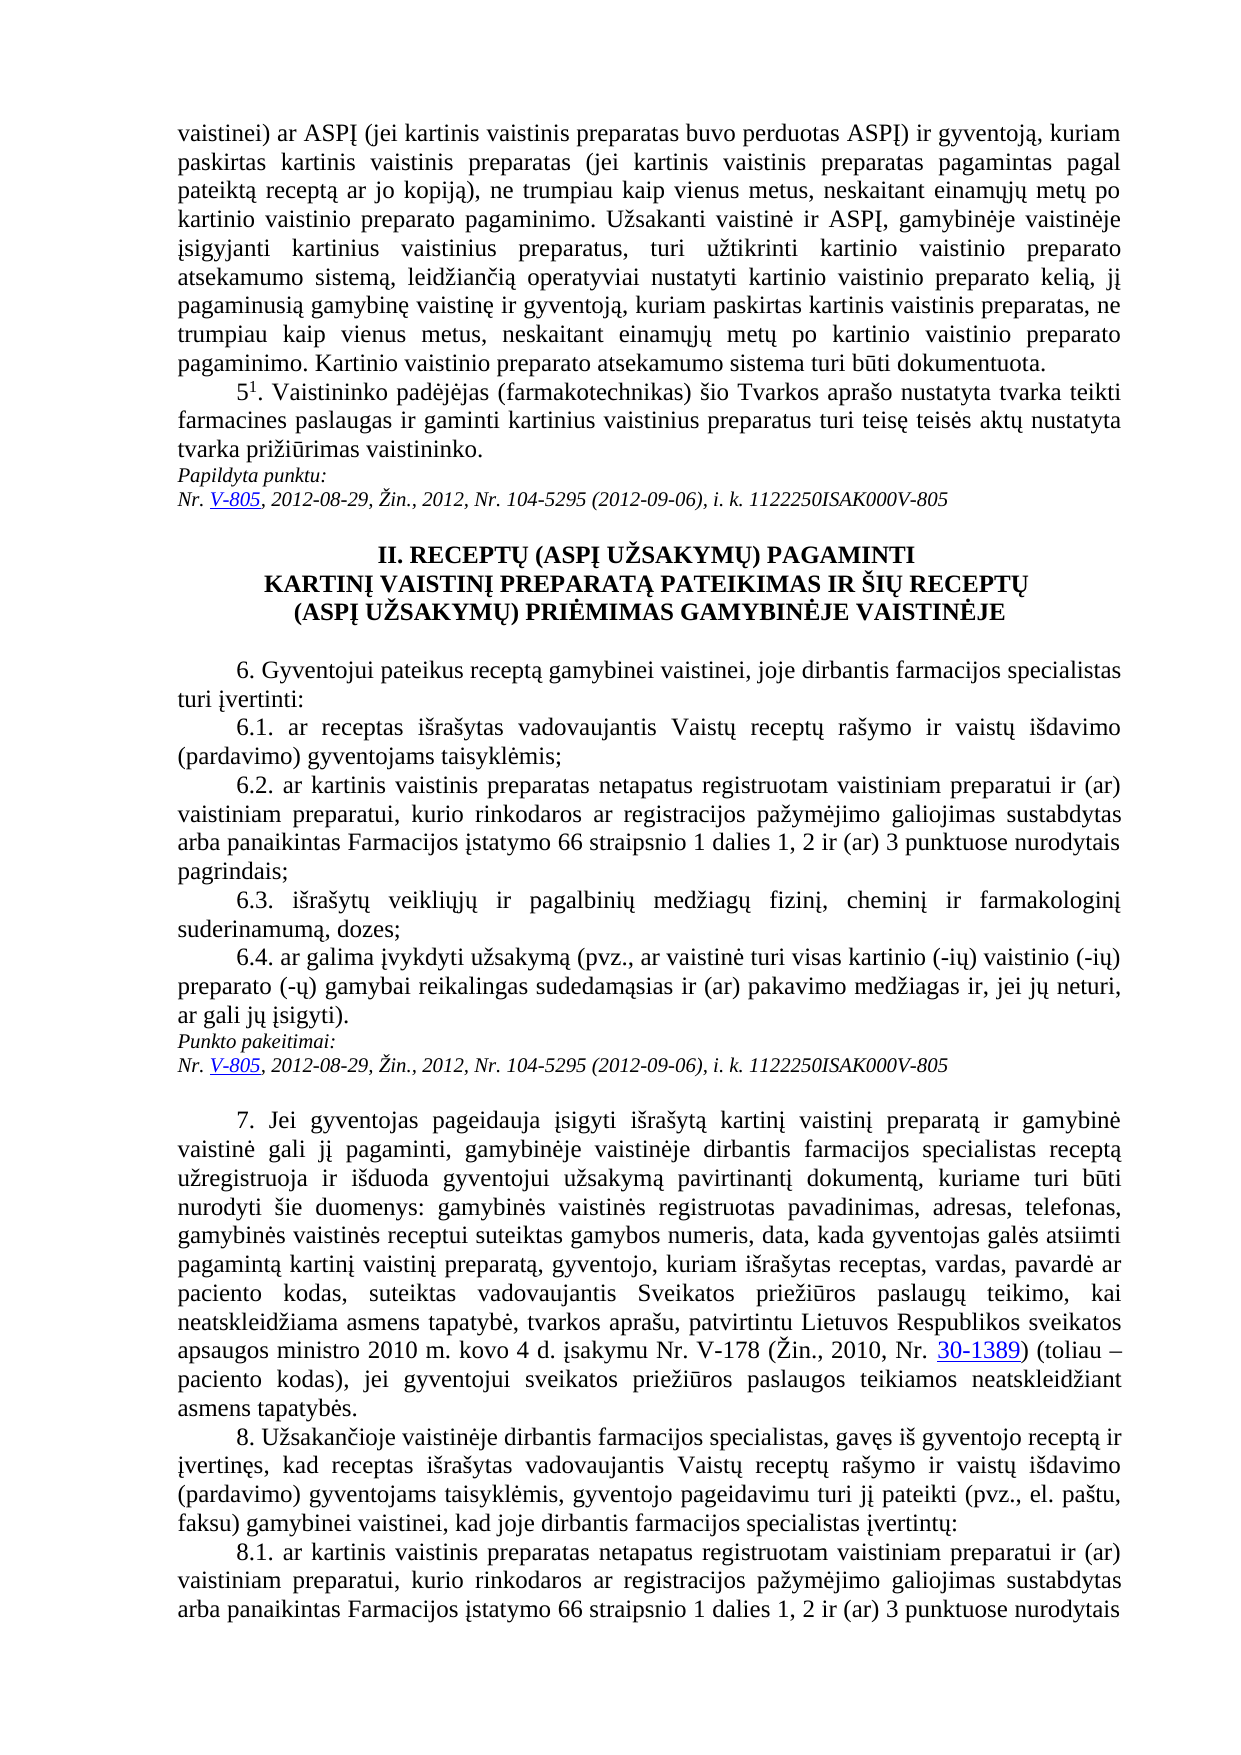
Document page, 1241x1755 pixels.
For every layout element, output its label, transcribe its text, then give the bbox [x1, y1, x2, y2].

text 8.1. ar kartinis vaistinis preparatas netapatus registruotam vaistiniam preparatui ir (ar) vaistiniam preparatui, kurio rinkodaros ar registracijos pažymėjimo galiojimas sustabdytas arba panaikintas Farmacijos įstatymo 66 straipsnio 1 dalies 1, 2 ir (ar) 3 punktuose nurodytais [177, 1537, 1122, 1623]
text Papildyta punktu: [177, 463, 1122, 487]
text 6.2. ar kartinis vaistinis preparatas netapatus registruotam vaistiniam preparatui ir (ar) vaistiniam preparatui, kurio rinkodaros ar registracijos pažymėjimo galiojimas sustabdytas arba panaikintas Farmacijos įstatymo 66 straipsnio 1 dalies 1, 2 ir (ar) 3 punktuose nurodytais pagrindais; [177, 770, 1122, 885]
text Nr. V-805, 2012-08-29, Žin., 2012, Nr. 104-5295 (2012-09-06), i. k. 1122250ISAK000V-805 [177, 487, 1122, 511]
text 6.4. ar galima įvykdyti užsakymą (pvz., ar vaistinė turi visas kartinio (-ių) vaistinio (-ių) preparato (-ų) gamybai reikalingas sudedamąsias ir (ar) pakavimo medžiagas ir, jei jų neturi, ar gali jų įsigyti). [177, 942, 1122, 1029]
text Punkto pakeitimai: [177, 1029, 1122, 1053]
text vaistinei) ar ASPĮ (jei kartinis vaistinis preparatas buvo perduotas ASPĮ) ir gyventoją, kuriam paskirtas kartinis vaistinis preparatas (jei kartinis vaistinis preparatas pagamintas pagal pateiktą receptą ar jo kopiją), ne trumpiau kaip vienus metus, neskaitant einamųjų metų po kartinio vaistinio preparato pagaminimo. Užsakanti vaistinė ir ASPĮ, gamybinėje vaistinėje įsigyjanti kartinius vaistinius preparatus, turi užtikrinti kartinio vaistinio preparato atsekamumo sistemą, leidžiančią operatyviai nustatyti kartinio vaistinio preparato kelią, jį pagaminusią gamybinę vaistinę ir gyventoją, kuriam paskirtas kartinis vaistinis preparatas, ne trumpiau kaip vienus metus, neskaitant einamųjų metų po kartinio vaistinio preparato pagaminimo. Kartinio vaistinio preparato atsekamumo sistema turi būti dokumentuota. [177, 118, 1122, 377]
text 6.3. išrašytų veikliųjų ir pagalbinių medžiagų fizinį, cheminį ir farmakologinį suderinamumą, dozes; [177, 885, 1122, 942]
text Nr. V-805, 2012-08-29, Žin., 2012, Nr. 104-5295 (2012-09-06), i. k. 1122250ISAK000V-805 [177, 1053, 1122, 1077]
text 6. Gyventojui pateikus receptą gamybinei vaistinei, joje dirbantis farmacijos specialistas turi įvertinti: [177, 655, 1122, 712]
text 8. Užsakančioje vaistinėje dirbantis farmacijos specialistas, gavęs iš gyventojo receptą ir įvertinęs, kad receptas išrašytas vadovaujantis Vaistų receptų rašymo ir vaistų išdavimo (pardavimo) gyventojams taisyklėmis, gyventojo pageidavimu turi jį pateikti (pvz., el. paštu, faksu) gamybinei vaistinei, kad joje dirbantis farmacijos specialistas įvertintų: [177, 1422, 1122, 1537]
text 51. Vaistininko padėjėjas (farmakotechnikas) šio Tvarkos aprašo nustatyta tvarka teikti farmacines paslaugas ir gaminti kartinius vaistinius preparatus turi teisę teisės aktų nustatyta tvarka prižiūrimas vaistininko. [177, 377, 1122, 463]
text 6.1. ar receptas išrašytas vadovaujantis Vaistų receptų rašymo ir vaistų išdavimo (pardavimo) gyventojams taisyklėmis; [177, 712, 1122, 770]
text II. RECEPTŲ (ASPĮ UŽSAKYMŲ) PAGAMINTI KARTINĮ VAISTINĮ PREPARATĄ PATEIKIMAS IR ŠIŲ RECEPTŲ (ASPĮ UŽSAKYMŲ) PRIĖMIMAS GAMYBINĖJE VAISTINĖJE [177, 540, 1122, 626]
text 7. Jei gyventojas pageidauja įsigyti išrašytą kartinį vaistinį preparatą ir gamybinė vaistinė gali jį pagaminti, gamybinėje vaistinėje dirbantis farmacijos specialistas receptą užregistruoja ir išduoda gyventojui užsakymą pavirtinantį dokumentą, kuriame turi būti nurodyti šie duomenys: gamybinės vaistinės registruotas pavadinimas, adresas, telefonas, gamybinės vaistinės receptui suteiktas gamybos numeris, data, kada gyventojas galės atsiimti pagamintą kartinį vaistinį preparatą, gyventojo, kuriam išrašytas receptas, vardas, pavardė ar paciento kodas, suteiktas vadovaujantis Sveikatos priežiūros paslaugų teikimo, kai neatskleidžiama asmens tapatybė, tvarkos aprašu, patvirtintu Lietuvos Respublikos sveikatos apsaugos ministro 2010 m. kovo 4 d. įsakymu Nr. V-178 (Žin., 2010, Nr. 30-1389) (toliau – paciento kodas), jei gyventojui sveikatos priežiūros paslaugos teikiamos neatskleidžiant asmens tapatybės. [177, 1106, 1122, 1422]
